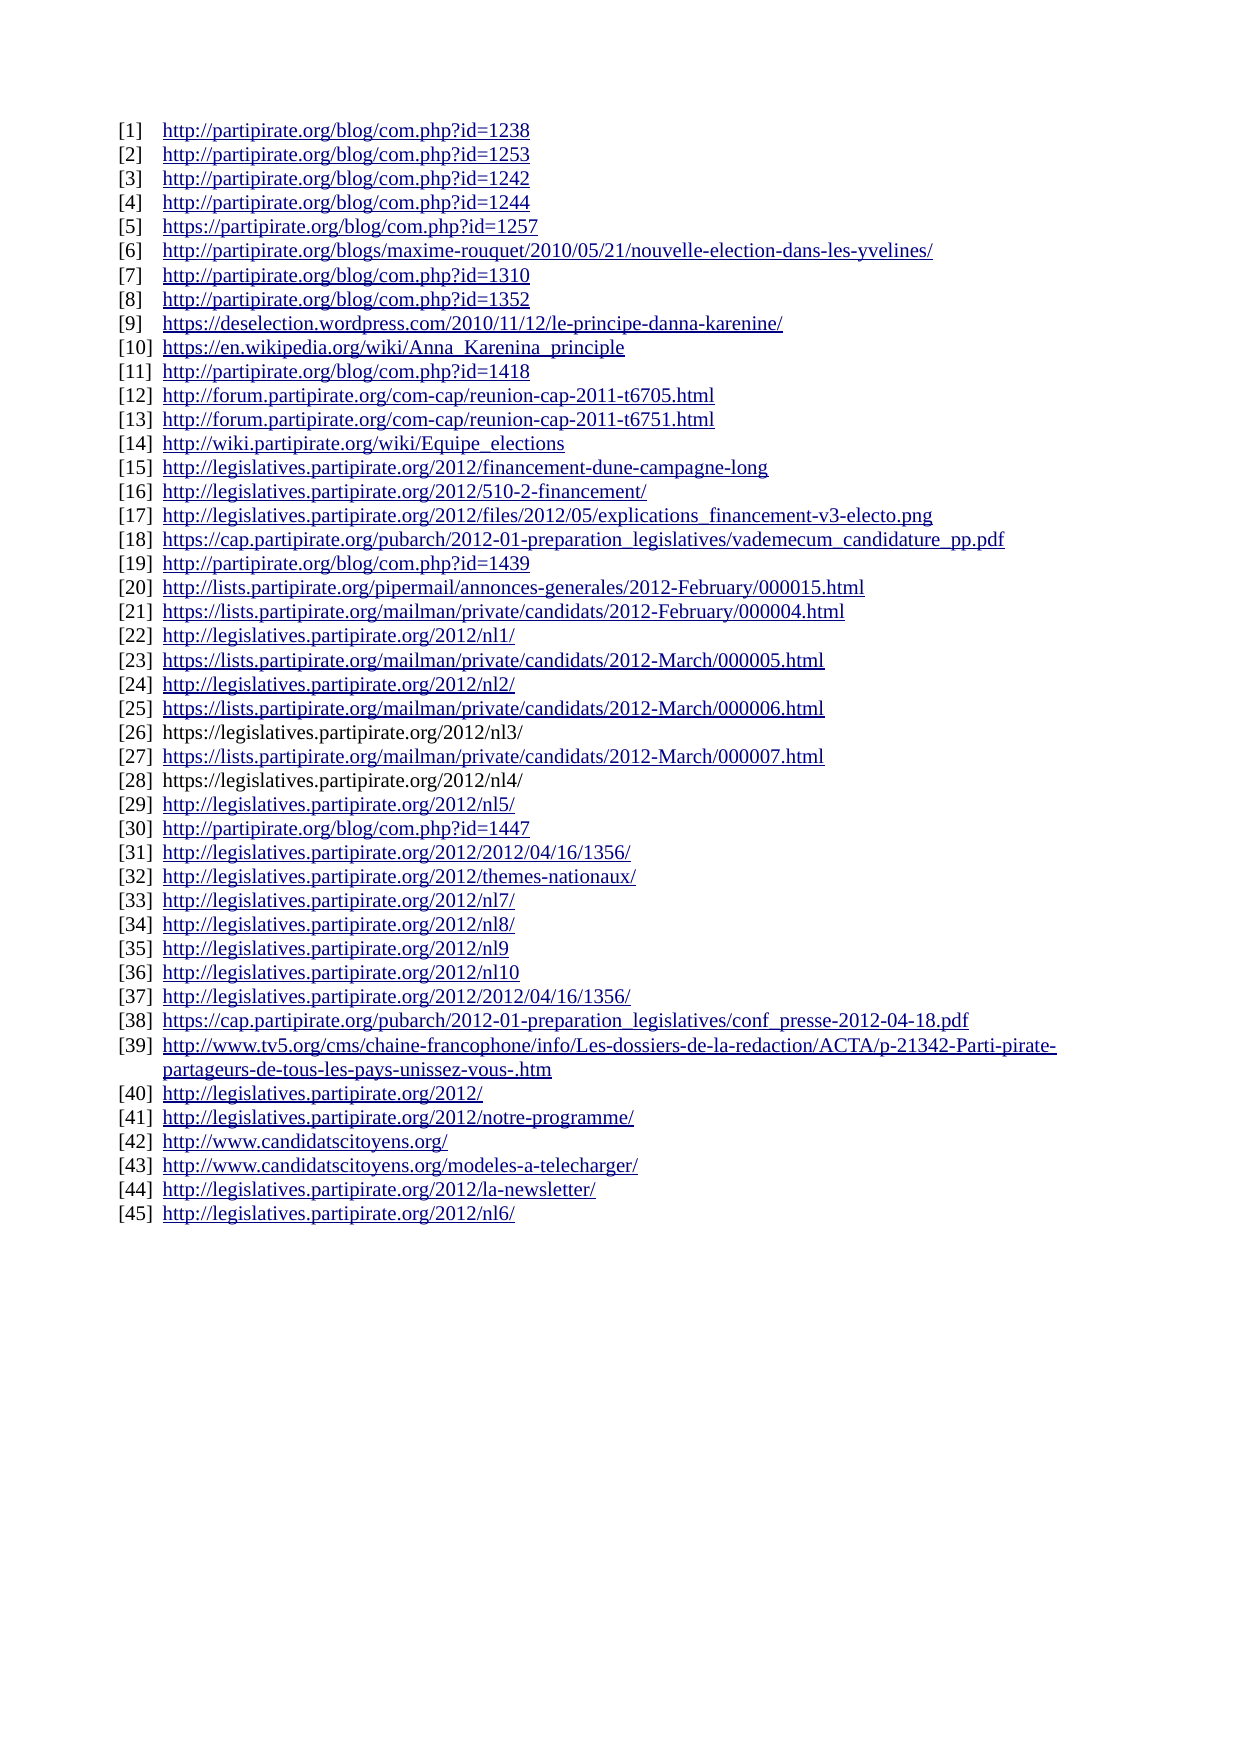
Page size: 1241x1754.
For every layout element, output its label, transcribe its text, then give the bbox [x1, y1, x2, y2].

text http://www.tv5.org/cms/chaine-francophone/info/Les-dossiers-de-la-redaction/ACTA/p-21342-Parti-pirate-partageurs-de-tous-les-pays-unissez-vous-.htm [118, 1032, 1122, 1081]
text http://legislatives.partipirate.org/2012/nl8/ [118, 912, 1122, 936]
text http://legislatives.partipirate.org/2012/files/2012/05/explications_financement-v3-electo.png [118, 503, 1122, 527]
text http://legislatives.partipirate.org/2012/2012/04/16/1356/ [118, 840, 1122, 864]
text http://legislatives.partipirate.org/2012/nl1/ [118, 623, 1122, 647]
text https://legislatives.partipirate.org/2012/nl4/ [118, 768, 1122, 792]
text http://partipirate.org/blogs/maxime-rouquet/2010/05/21/nouvelle-election-dans-les-yvelines/ [118, 238, 1122, 262]
text http://forum.partipirate.org/com-cap/reunion-cap-2011-t6705.html [118, 383, 1122, 407]
text https://deselection.wordpress.com/2010/11/12/le-principe-danna-karenine/ [118, 311, 1122, 335]
text http://legislatives.partipirate.org/2012/themes-nationaux/ [118, 864, 1122, 888]
text https://lists.partipirate.org/mailman/private/candidats/2012-February/000004.html [118, 599, 1122, 623]
text http://wiki.partipirate.org/wiki/Equipe_elections [118, 431, 1122, 455]
text http://legislatives.partipirate.org/2012/nl2/ [118, 672, 1122, 696]
text http://partipirate.org/blog/com.php?id=1447 [118, 816, 1122, 840]
text http://legislatives.partipirate.org/2012/notre-programme/ [118, 1105, 1122, 1129]
text http://partipirate.org/blog/com.php?id=1310 [118, 262, 1122, 287]
text https://legislatives.partipirate.org/2012/nl3/ [118, 720, 1122, 744]
text https://en.wikipedia.org/wiki/Anna_Karenina_principle [118, 335, 1122, 359]
text http://legislatives.partipirate.org/2012/ [118, 1081, 1122, 1105]
text http://partipirate.org/blog/com.php?id=1418 [118, 359, 1122, 383]
text http://legislatives.partipirate.org/2012/nl9 [118, 936, 1122, 960]
text http://legislatives.partipirate.org/2012/nl7/ [118, 888, 1122, 912]
text https://lists.partipirate.org/mailman/private/candidats/2012-March/000007.html [118, 744, 1122, 768]
text http://legislatives.partipirate.org/2012/financement-dune-campagne-long [118, 455, 1122, 479]
text http://partipirate.org/blog/com.php?id=1253 [118, 142, 1122, 166]
text https://lists.partipirate.org/mailman/private/candidats/2012-March/000006.html [118, 696, 1122, 720]
text http://lists.partipirate.org/pipermail/annonces-generales/2012-February/000015.html [118, 575, 1122, 599]
text http://forum.partipirate.org/com-cap/reunion-cap-2011-t6751.html [118, 407, 1122, 431]
text http://legislatives.partipirate.org/2012/la-newsletter/ [118, 1177, 1122, 1201]
text https://cap.partipirate.org/pubarch/2012-01-preparation_legislatives/vademecum_candidature_pp.pdf [118, 527, 1122, 551]
text http://partipirate.org/blog/com.php?id=1244 [118, 190, 1122, 214]
text http://legislatives.partipirate.org/2012/nl10 [118, 960, 1122, 984]
text http://partipirate.org/blog/com.php?id=1352 [118, 287, 1122, 311]
text https://cap.partipirate.org/pubarch/2012-01-preparation_legislatives/conf_presse-2012-04-18.pdf [118, 1008, 1122, 1032]
text http://legislatives.partipirate.org/2012/510-2-financement/ [118, 479, 1122, 503]
text http://partipirate.org/blog/com.php?id=1238 [118, 118, 1122, 142]
text http://partipirate.org/blog/com.php?id=1242 [118, 166, 1122, 190]
text https://partipirate.org/blog/com.php?id=1257 [118, 214, 1122, 238]
text http://www.candidatscitoyens.org/modeles-a-telecharger/ [118, 1153, 1122, 1177]
text http://partipirate.org/blog/com.php?id=1439 [118, 551, 1122, 575]
text http://legislatives.partipirate.org/2012/nl6/ [118, 1201, 1122, 1225]
text https://lists.partipirate.org/mailman/private/candidats/2012-March/000005.html [118, 647, 1122, 672]
text http://legislatives.partipirate.org/2012/nl5/ [118, 792, 1122, 816]
text http://legislatives.partipirate.org/2012/2012/04/16/1356/ [118, 984, 1122, 1008]
text http://www.candidatscitoyens.org/ [118, 1129, 1122, 1153]
